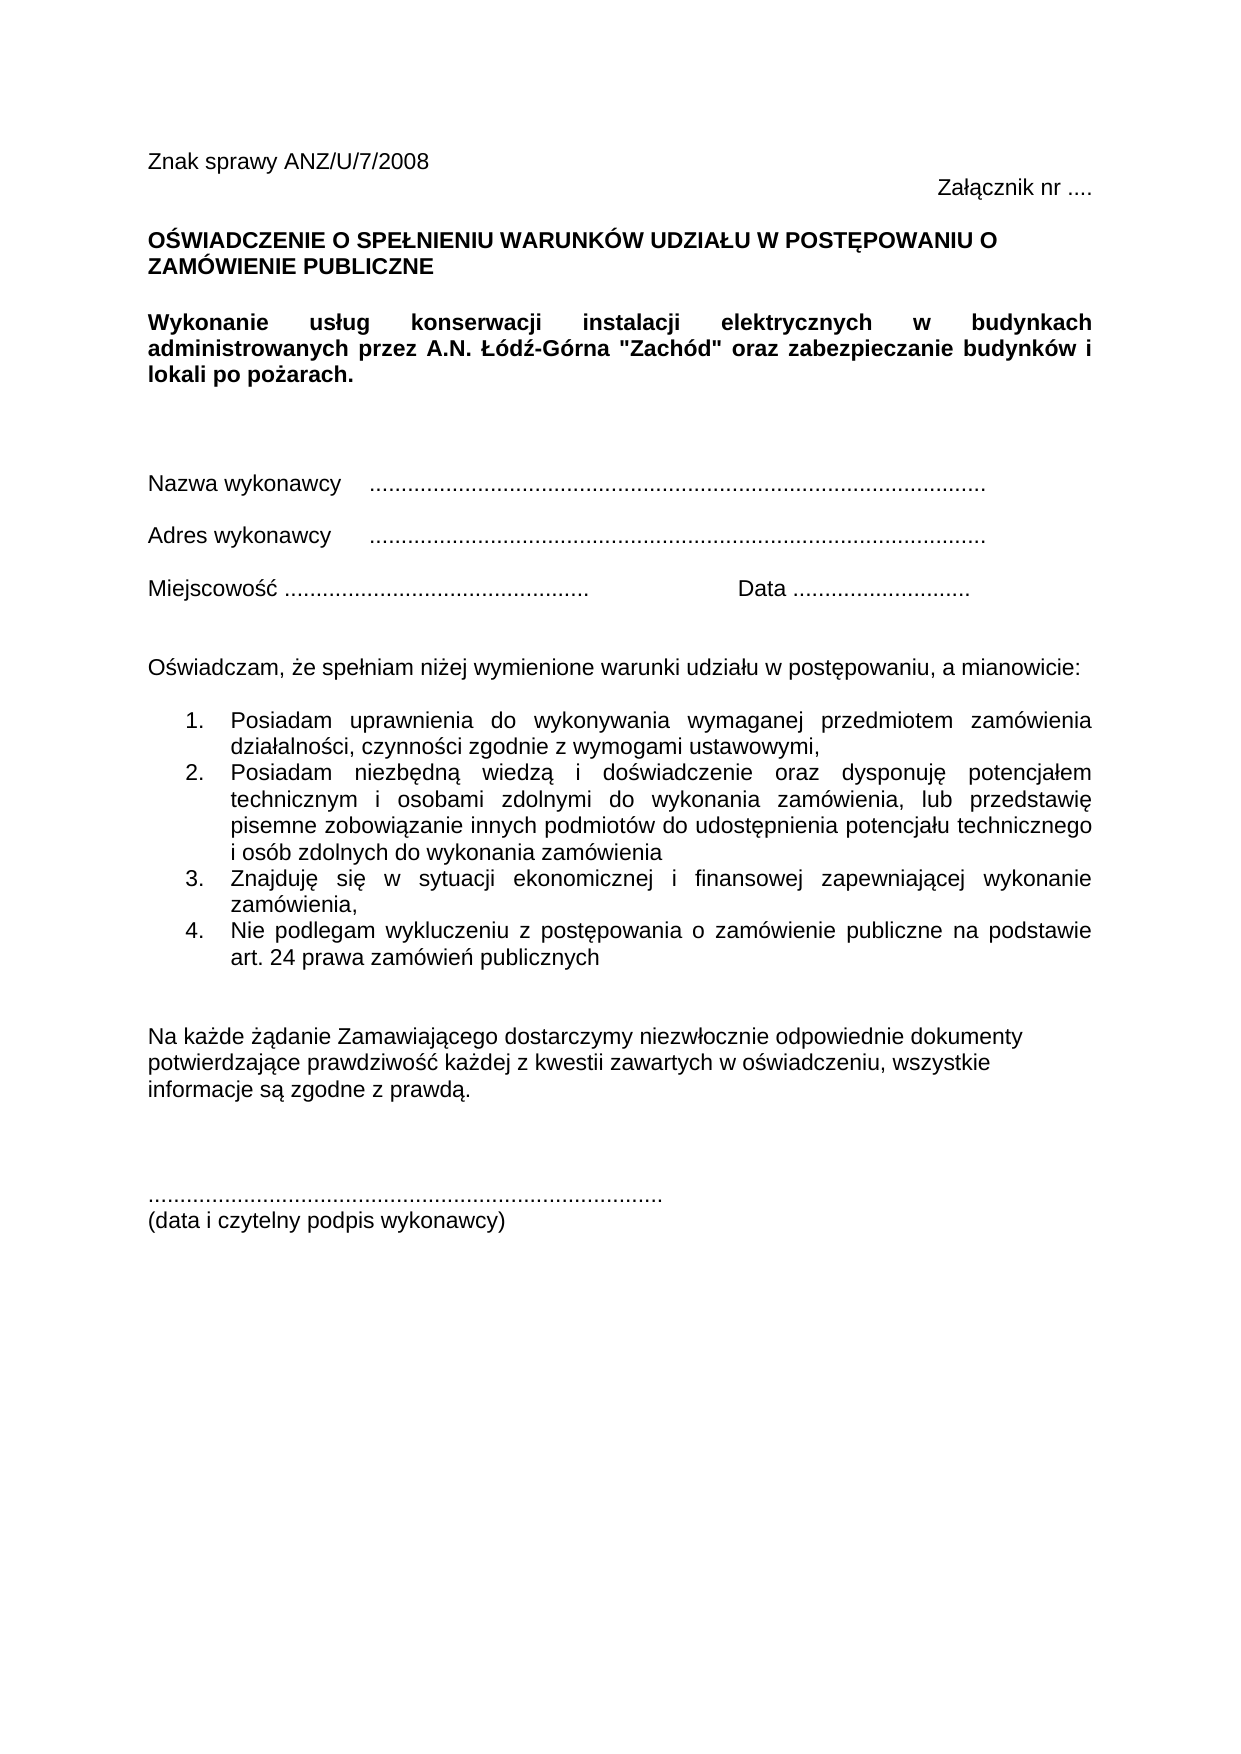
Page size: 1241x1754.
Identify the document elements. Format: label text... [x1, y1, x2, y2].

text Miejscowość ................................................ Data ............................ [148, 575, 1092, 601]
text 4. Nie podlegam wykluczeniu z postępowania o zamówienie publiczne na podstawie art. 24 prawa zamówień publicznych [185, 917, 1092, 970]
text ................................................................................. [148, 1181, 1092, 1207]
text 3. Znajduję się w sytuacji ekonomicznej i finansowej zapewniającej wykonanie zamówienia, [185, 865, 1092, 917]
text 2. Posiadam niezbędną wiedzą i doświadczenie oraz dysponuję potencjałem technicznym i osobami zdolnymi do wykonania zamówienia, lub przedstawię pisemne zobowiązanie innych podmiotów do udostępnienia potencjału technicznego i osób zdolnych do wykonania zamówienia [185, 759, 1092, 865]
text Załącznik nr .... [148, 174, 1092, 200]
text (data i czytelny podpis wykonawcy) [148, 1207, 1092, 1234]
text Nazwa wykonawcy ................................................................................................. [148, 469, 1092, 496]
text Wykonanie usług konserwacji instalacji elektrycznych w budynkach administrowanych przez A.N. Łódź-Górna "Zachód" oraz zabezpieczanie budynków i lokali po pożarach. [148, 308, 1092, 388]
text 1. Posiadam uprawnienia do wykonywania wymaganej przedmiotem zamówienia działalności, czynności zgodnie z wymogami ustawowymi, [185, 707, 1092, 759]
text OŚWIADCZENIE O SPEŁNIENIU WARUNKÓW UDZIAŁU W POSTĘPOWANIU O ZAMÓWIENIE PUBLICZNE [148, 227, 1092, 279]
text Oświadczam, że spełniam niżej wymienione warunki udziału w postępowaniu, a mianowicie: [148, 654, 1092, 680]
text Adres wykonawcy ................................................................................................. [148, 522, 1092, 548]
text Znak sprawy ANZ/U/7/2008 [148, 148, 1092, 174]
text Na każde żądanie Zamawiającego dostarczymy niezwłocznie odpowiednie dokumenty potwierdzające prawdziwość każdej z kwestii zawartych w oświadczeniu, wszystkie informacje są zgodne z prawdą. [148, 1023, 1092, 1102]
